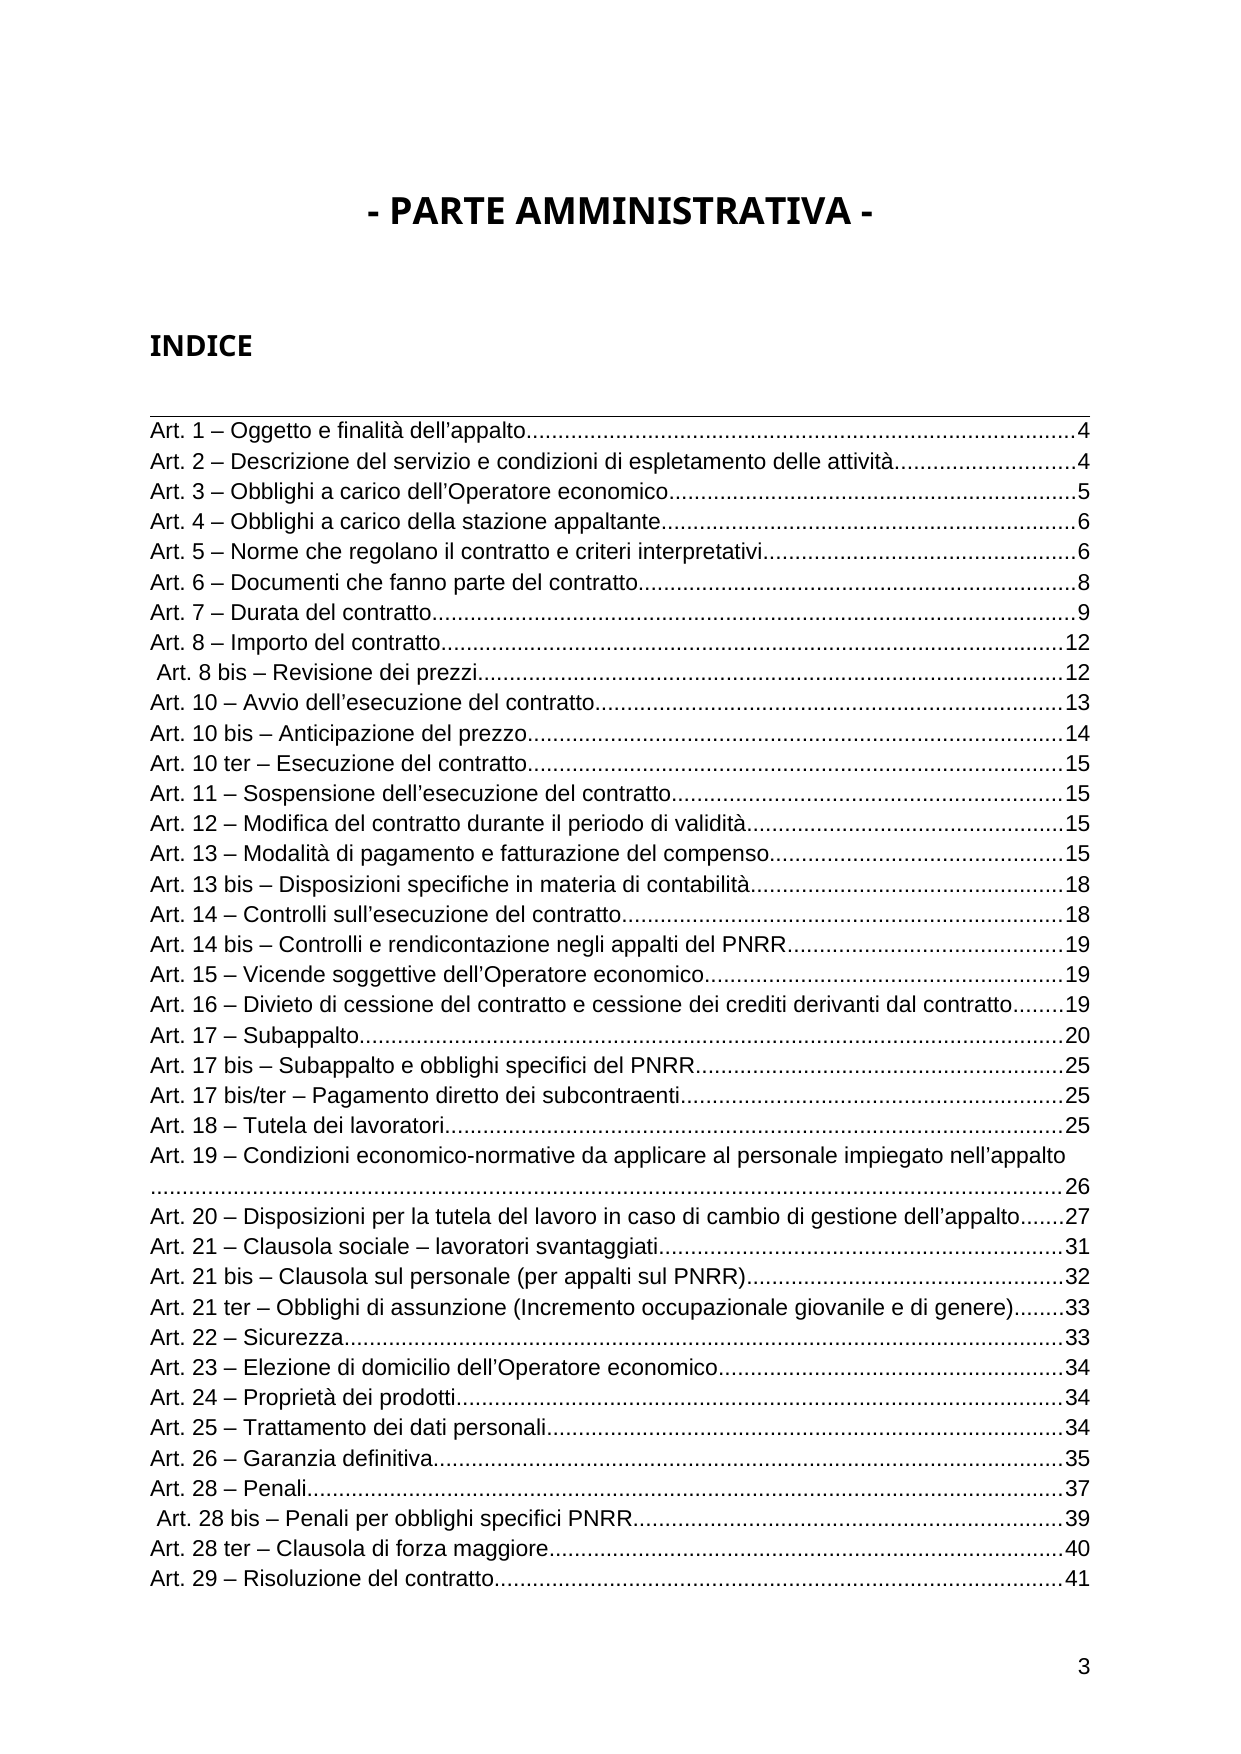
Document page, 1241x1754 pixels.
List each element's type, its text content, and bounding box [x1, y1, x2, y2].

text Art. 10 bis – Anticipazione del prezzo 14 [150, 719, 1090, 746]
text Art. 17 bis/ter – Pagamento diretto dei subcontraenti 25 [150, 1082, 1090, 1108]
text Art. 14 – Controlli sull’esecuzione del contratto 18 [150, 901, 1090, 927]
text Art. 20 – Disposizioni per la tutela del lavoro in caso di cambio di gestione dell’appalto 27 [150, 1203, 1090, 1229]
text Art. 28 ter – Clausola di forza maggiore 40 [150, 1535, 1090, 1561]
text Art. 28 – Penali 37 [150, 1475, 1090, 1501]
text Art. 5 – Norme che regolano il contratto e criteri interpretativi 6 [150, 538, 1090, 564]
text Art. 21 ter – Obblighi di assunzione (Incremento occupazionale giovanile e di genere) 33 [150, 1293, 1090, 1320]
text Art. 17 – Subappalto 20 [150, 1022, 1090, 1048]
text Art. 8 – Importo del contratto 12 [150, 629, 1090, 655]
text Art. 12 – Modifica del contratto durante il periodo di validità 15 [150, 810, 1090, 836]
text Art. 4 – Obblighi a carico della stazione appaltante 6 [150, 508, 1090, 534]
text Art. 13 – Modalità di pagamento e fatturazione del compenso 15 [150, 840, 1090, 867]
text Art. 3 – Obblighi a carico dell’Operatore economico 5 [150, 478, 1090, 504]
text - PARTE AMMINISTRATIVA - [150, 150, 1090, 235]
text Art. 25 – Trattamento dei dati personali 34 [150, 1414, 1090, 1441]
text Art. 29 – Risoluzione del contratto 41 [150, 1565, 1090, 1592]
text Art. 7 – Durata del contratto 9 [150, 599, 1090, 625]
text Art. 13 bis – Disposizioni specifiche in materia di contabilità 18 [150, 871, 1090, 897]
text Art. 18 – Tutela dei lavoratori 25 [150, 1112, 1090, 1138]
text Art. 16 – Divieto di cessione del contratto e cessione dei crediti derivanti dal contratto 19 [150, 991, 1090, 1018]
text Art. 19 – Condizioni economico-normative da applicare al personale impiegato nell’appalto 26 [150, 1142, 1090, 1199]
text Art. 11 – Sospensione dell’esecuzione del contratto 15 [150, 780, 1090, 806]
text Art. 24 – Proprietà dei prodotti 34 [150, 1384, 1090, 1410]
text INDICE [150, 325, 1090, 364]
text Art. 21 bis – Clausola sul personale (per appalti sul PNRR) 32 [150, 1263, 1090, 1289]
text Art. 28 bis – Penali per obblighi specifici PNRR 39 [150, 1505, 1090, 1531]
text Art. 21 – Clausola sociale – lavoratori svantaggiati 31 [150, 1233, 1090, 1259]
text Art. 23 – Elezione di domicilio dell’Operatore economico 34 [150, 1354, 1090, 1380]
text Art. 26 – Garanzia definitiva 35 [150, 1444, 1090, 1471]
text Art. 2 – Descrizione del servizio e condizioni di espletamento delle attività 4 [150, 448, 1090, 474]
text Art. 10 ter – Esecuzione del contratto 15 [150, 750, 1090, 776]
text Art. 10 – Avvio dell’esecuzione del contratto 13 [150, 689, 1090, 716]
text Art. 14 bis – Controlli e rendicontazione negli appalti del PNRR 19 [150, 931, 1090, 957]
text Art. 22 – Sicurezza 33 [150, 1324, 1090, 1350]
text Art. 8 bis – Revisione dei prezzi 12 [150, 659, 1090, 685]
text Art. 1 – Oggetto e finalità dell’appalto 4 [150, 417, 1090, 444]
text Art. 15 – Vicende soggettive dell’Operatore economico 19 [150, 961, 1090, 987]
text Art. 17 bis – Subappalto e obblighi specifici del PNRR 25 [150, 1052, 1090, 1078]
text Art. 6 – Documenti che fanno parte del contratto 8 [150, 568, 1090, 595]
